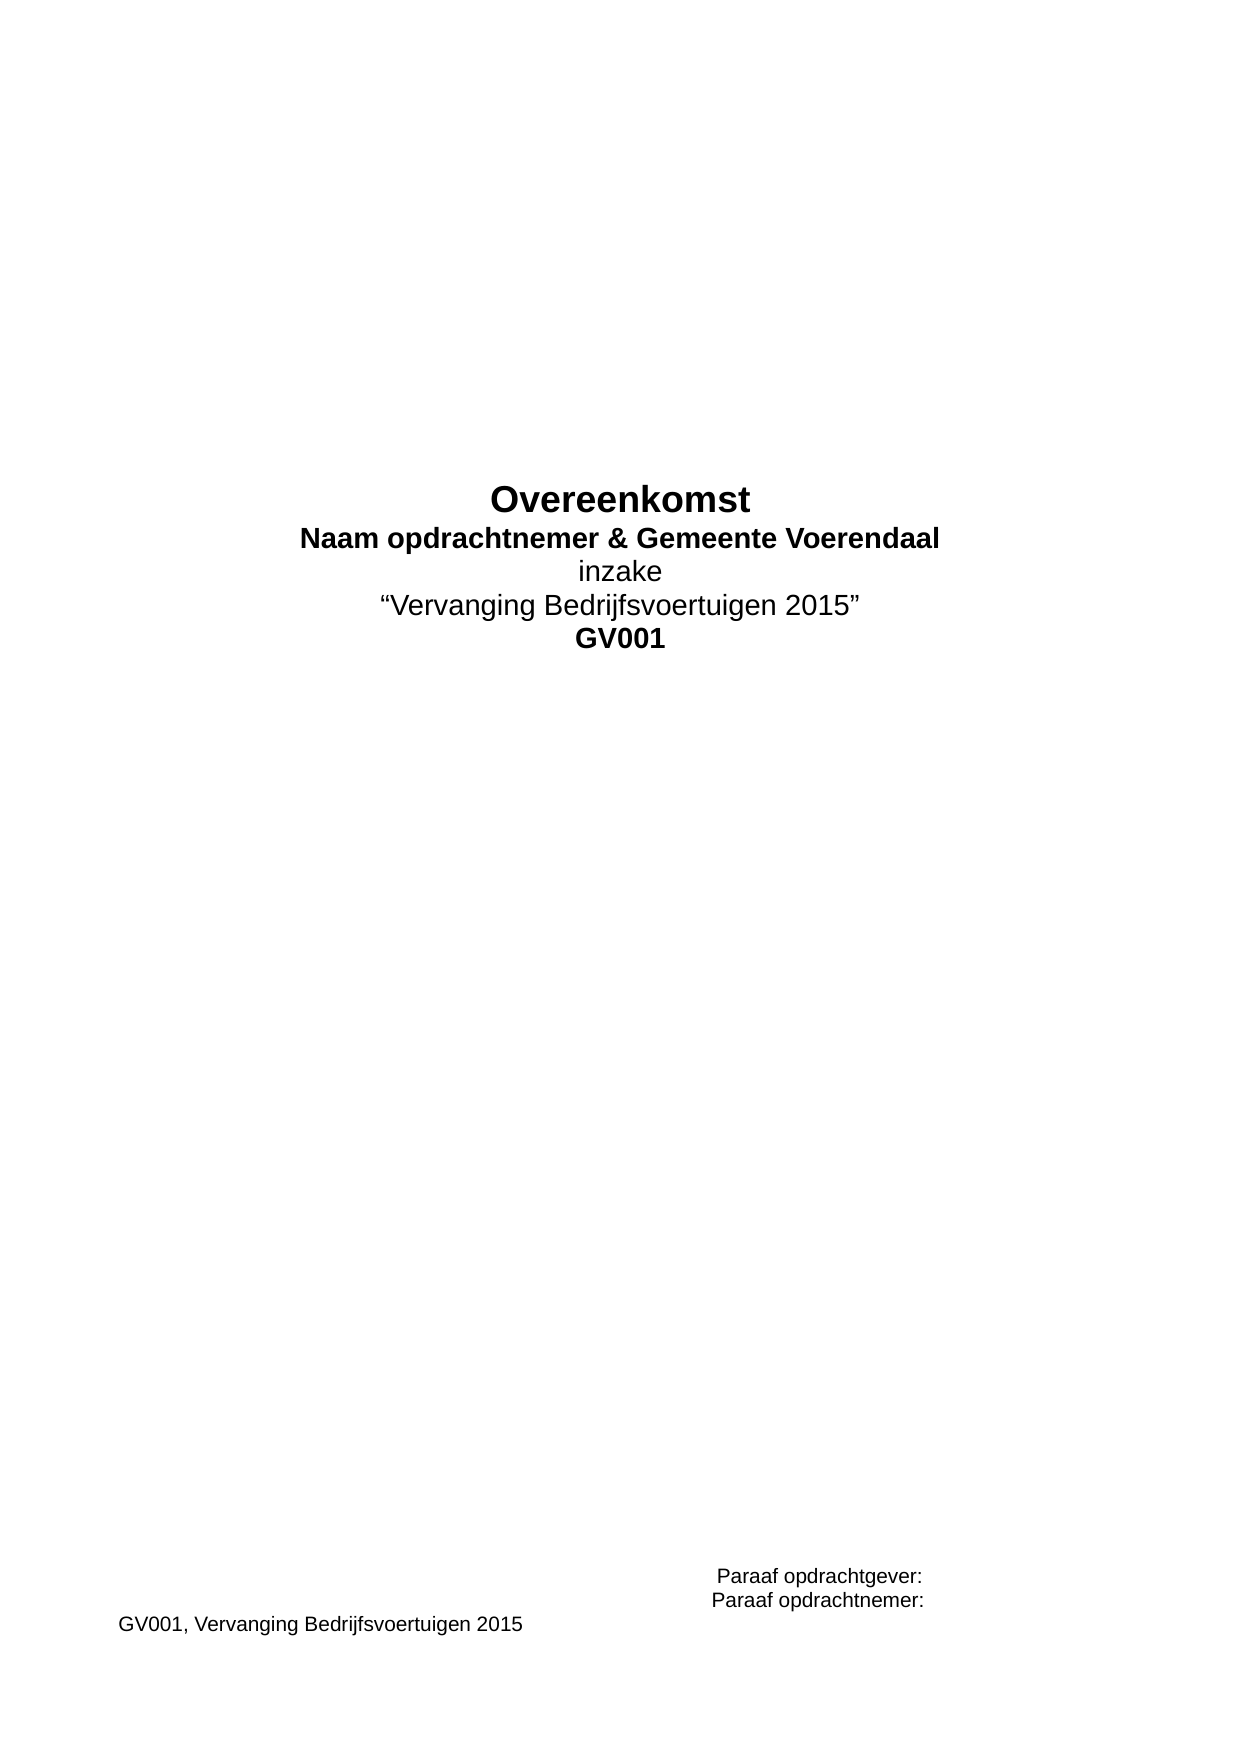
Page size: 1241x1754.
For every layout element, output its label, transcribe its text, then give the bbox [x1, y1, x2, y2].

text “Vervanging Bedrijfsvoertuigen 2015” [118, 588, 1122, 621]
text GV001 [118, 621, 1122, 655]
text Overeenkomst [118, 477, 1122, 521]
text Naam opdrachtnemer & Gemeente Voerendaal [118, 521, 1122, 554]
text inzake [118, 554, 1122, 588]
